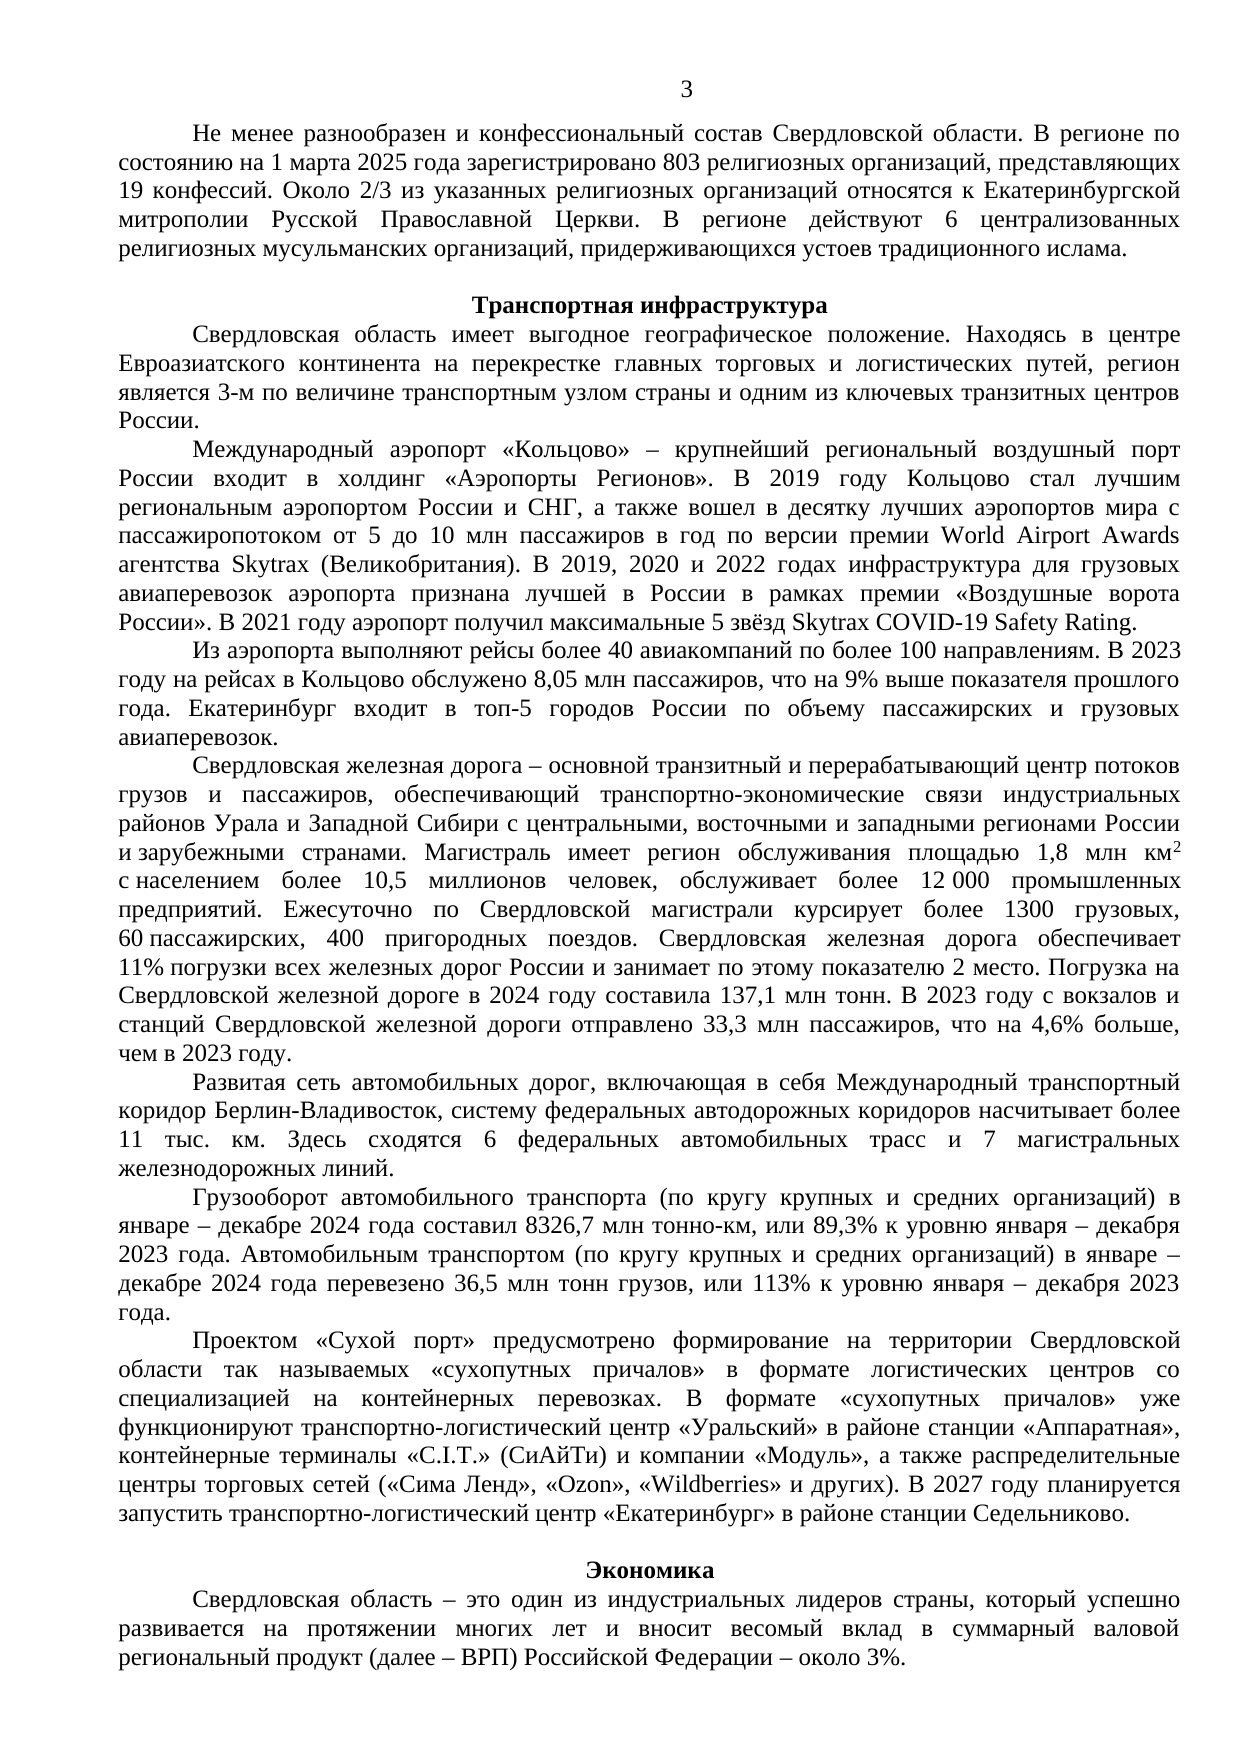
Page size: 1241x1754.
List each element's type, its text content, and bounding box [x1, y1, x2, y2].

text Развитая сеть автомобильных дорог, включающая в себя Международный транспортный коридор Берлин-Владивосток, систему федеральных автодорожных коридоров насчитывает более 11 тыс. км. Здесь сходятся 6 федеральных автомобильных трасс и 7 магистральных железнодорожных линий. [118, 1067, 1181, 1182]
text Свердловская область имеет выгодное географическое положение. Находясь в центре Евроазиатского континента на перекрестке главных торговых и логистических путей, регион является 3-м по величине транспортным узлом страны и одним из ключевых транзитных центров России. [118, 319, 1181, 434]
text Международный аэропорт «Кольцово» – крупнейший региональный воздушный порт России входит в холдинг «Аэропорты Регионов». В 2019 году Кольцово стал лучшим региональным аэропортом России и СНГ, а также вошел в десятку лучших аэропортов мира с пассажиропотоком от 5 до 10 млн пассажиров в год по версии премии World Airport Awards агентства Skytrax (Великобритания). В 2019, 2020 и 2022 годах инфраструктура для грузовых авиаперевозок аэропорта признана лучшей в России в рамках премии «Воздушные ворота России». В 2021 году аэропорт получил максимальные 5 звёзд Skytrax COVID-19 Safety Rating. [118, 434, 1181, 636]
text Проектом «Сухой порт» предусмотрено формирование на территории Свердловской области так называемых «сухопутных причалов» в формате логистических центров со специализацией на контейнерных перевозках. В формате «сухопутных причалов» уже функционируют транспортно-логистический центр «Уральский» в районе станции «Аппаратная», контейнерные терминалы «C.I.T.» (СиАйТи) и компании «Модуль», а также распределительные центры торговых сетей («Сима Ленд», «Ozon», «Wildberries» и других). В 2027 году планируется запустить транспортно-логистический центр «Екатеринбург» в районе станции Седельниково. [118, 1326, 1181, 1527]
text Свердловская область – это один из индустриальных лидеров страны, который успешно развивается на протяжении многих лет и вносит весомый вклад в суммарный валовой региональный продукт (далее – ВРП) Российской Федерации – около 3%. [118, 1584, 1181, 1671]
text Транспортная инфраструктура [118, 291, 1181, 319]
text Грузооборот автомобильного транспорта (по кругу крупных и средних организаций) в январе – декабре 2024 года составил 8326,7 млн тонно-км, или 89,3% к уровню января – декабря 2023 года. Автомобильным транспортом (по кругу крупных и средних организаций) в январе – декабре 2024 года перевезено 36,5 млн тонн грузов, или 113% к уровню января – декабря 2023 года. [118, 1182, 1181, 1326]
text Свердловская железная дорога – основной транзитный и перерабатывающий центр потоков грузов и пассажиров, обеспечивающий транспортно-экономические связи индустриальных районов Урала и Западной Сибири с центральными, восточными и западными регионами России и зарубежными странами. Магистраль имеет регион обслуживания площадью 1,8 млн км2 с населением более 10,5 миллионов человек, обслуживает более 12 000 промышленных предприятий. Ежесуточно по Свердловской магистрали курсирует более 1300 грузовых, 60 пассажирских, 400 пригородных поездов. Свердловская железная дорога обеспечивает 11% погрузки всех железных дорог России и занимает по этому показателю 2 место. Погрузка на Свердловской железной дороге в 2024 году составила 137,1 млн тонн. В 2023 году с вокзалов и станций Свердловской железной дороги отправлено 33,3 млн пассажиров, что на 4,6% больше, чем в 2023 году. [118, 751, 1181, 1067]
text Не менее разнообразен и конфессиональный состав Свердловской области. В регионе по состоянию на 1 марта 2025 года зарегистрировано 803 религиозных организаций, представляющих 19 конфессий. Около 2/3 из указанных религиозных организаций относятся к Екатеринбургской митрополии Русской Православной Церкви. В регионе действуют 6 централизованных религиозных мусульманских организаций, придерживающихся устоев традиционного ислама. [118, 118, 1181, 262]
text Экономика [118, 1556, 1181, 1584]
text Из аэропорта выполняют рейсы более 40 авиакомпаний по более 100 направлениям. В 2023 году на рейсах в Кольцово обслужено 8,05 млн пассажиров, что на 9% выше показателя прошлого года. Екатеринбург входит в топ-5 городов России по объему пассажирских и грузовых авиаперевозок. [118, 636, 1181, 751]
